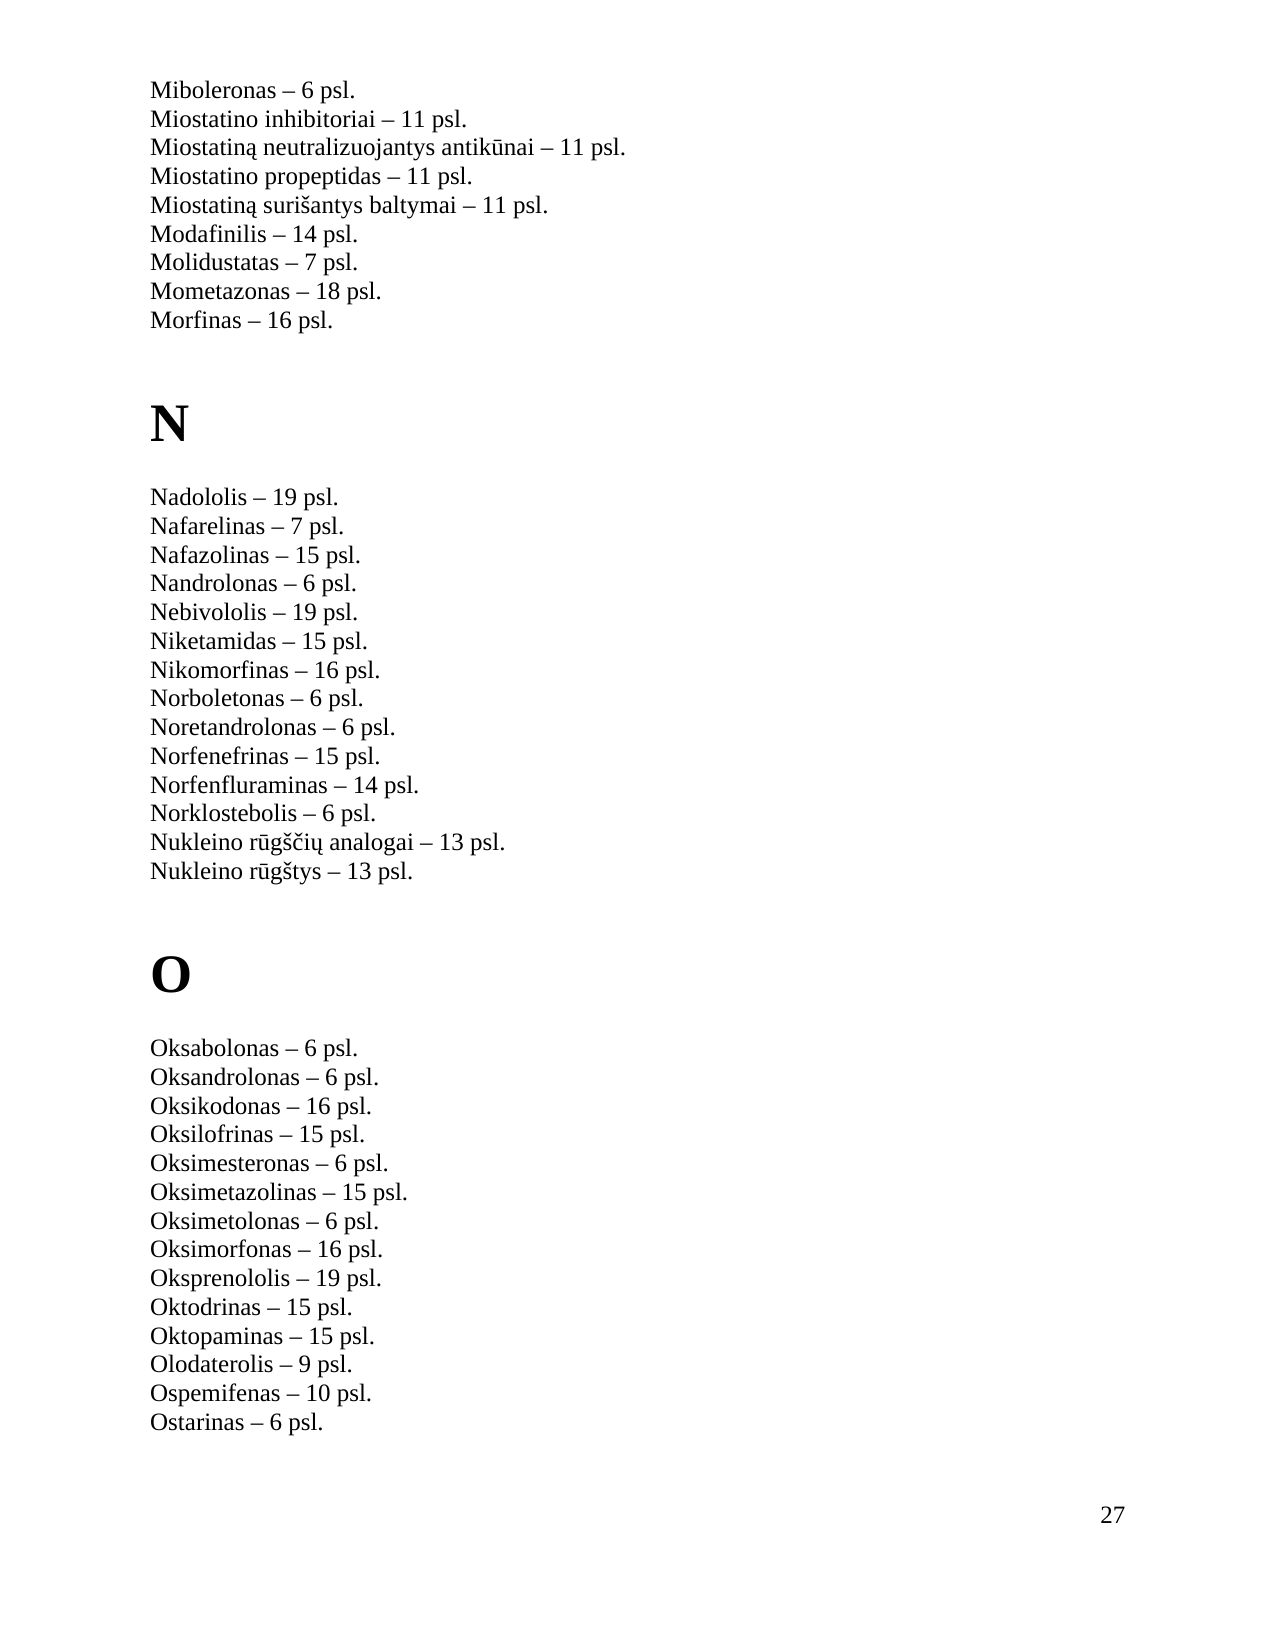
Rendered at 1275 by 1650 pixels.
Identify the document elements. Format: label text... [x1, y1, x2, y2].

text N [150, 391, 1125, 453]
text Miostatiną neutralizuojantys antikūnai – 11 psl. [150, 132, 1125, 161]
text Nandrolonas – 6 psl. [150, 568, 1125, 597]
text Noretandrolonas – 6 psl. [150, 712, 1125, 741]
text Ospemifenas – 10 psl. [150, 1378, 1125, 1407]
text Oksabolonas – 6 psl. [150, 1033, 1125, 1062]
text Norklostebolis – 6 psl. [150, 798, 1125, 827]
text Miostatiną surišantys baltymai – 11 psl. [150, 190, 1125, 219]
text Oksilofrinas – 15 psl. [150, 1119, 1125, 1148]
text Ostarinas – 6 psl. [150, 1407, 1125, 1436]
text Oksprenololis – 19 psl. [150, 1263, 1125, 1292]
text Miboleronas – 6 psl. [150, 75, 1125, 104]
text Miostatino propeptidas – 11 psl. [150, 161, 1125, 190]
text Mometazonas – 18 psl. [150, 276, 1125, 305]
text Norboletonas – 6 psl. [150, 683, 1125, 712]
text Miostatino inhibitoriai – 11 psl. [150, 104, 1125, 132]
text Nadololis – 19 psl. [150, 482, 1125, 511]
text Oksimetolonas – 6 psl. [150, 1206, 1125, 1234]
text Molidustatas – 7 psl. [150, 247, 1125, 276]
text Oksandrolonas – 6 psl. [150, 1062, 1125, 1091]
text Morfinas – 16 psl. [150, 305, 1125, 334]
text Oksimesteronas – 6 psl. [150, 1148, 1125, 1177]
text Oktopaminas – 15 psl. [150, 1321, 1125, 1349]
text Nafarelinas – 7 psl. [150, 511, 1125, 540]
text Nebivololis – 19 psl. [150, 597, 1125, 626]
text Nukleino rūgštys – 13 psl. [150, 856, 1125, 885]
text Olodaterolis – 9 psl. [150, 1349, 1125, 1378]
text Norfenefrinas – 15 psl. [150, 741, 1125, 770]
text O [150, 942, 1125, 1004]
text Niketamidas – 15 psl. [150, 626, 1125, 655]
text Nikomorfinas – 16 psl. [150, 655, 1125, 683]
text Nafazolinas – 15 psl. [150, 540, 1125, 568]
text Oksikodonas – 16 psl. [150, 1091, 1125, 1119]
text Oksimorfonas – 16 psl. [150, 1234, 1125, 1263]
text Nukleino rūgščių analogai – 13 psl. [150, 827, 1125, 856]
text Oksimetazolinas – 15 psl. [150, 1177, 1125, 1206]
text Norfenfluraminas – 14 psl. [150, 770, 1125, 798]
text Modafinilis – 14 psl. [150, 219, 1125, 247]
text Oktodrinas – 15 psl. [150, 1292, 1125, 1321]
